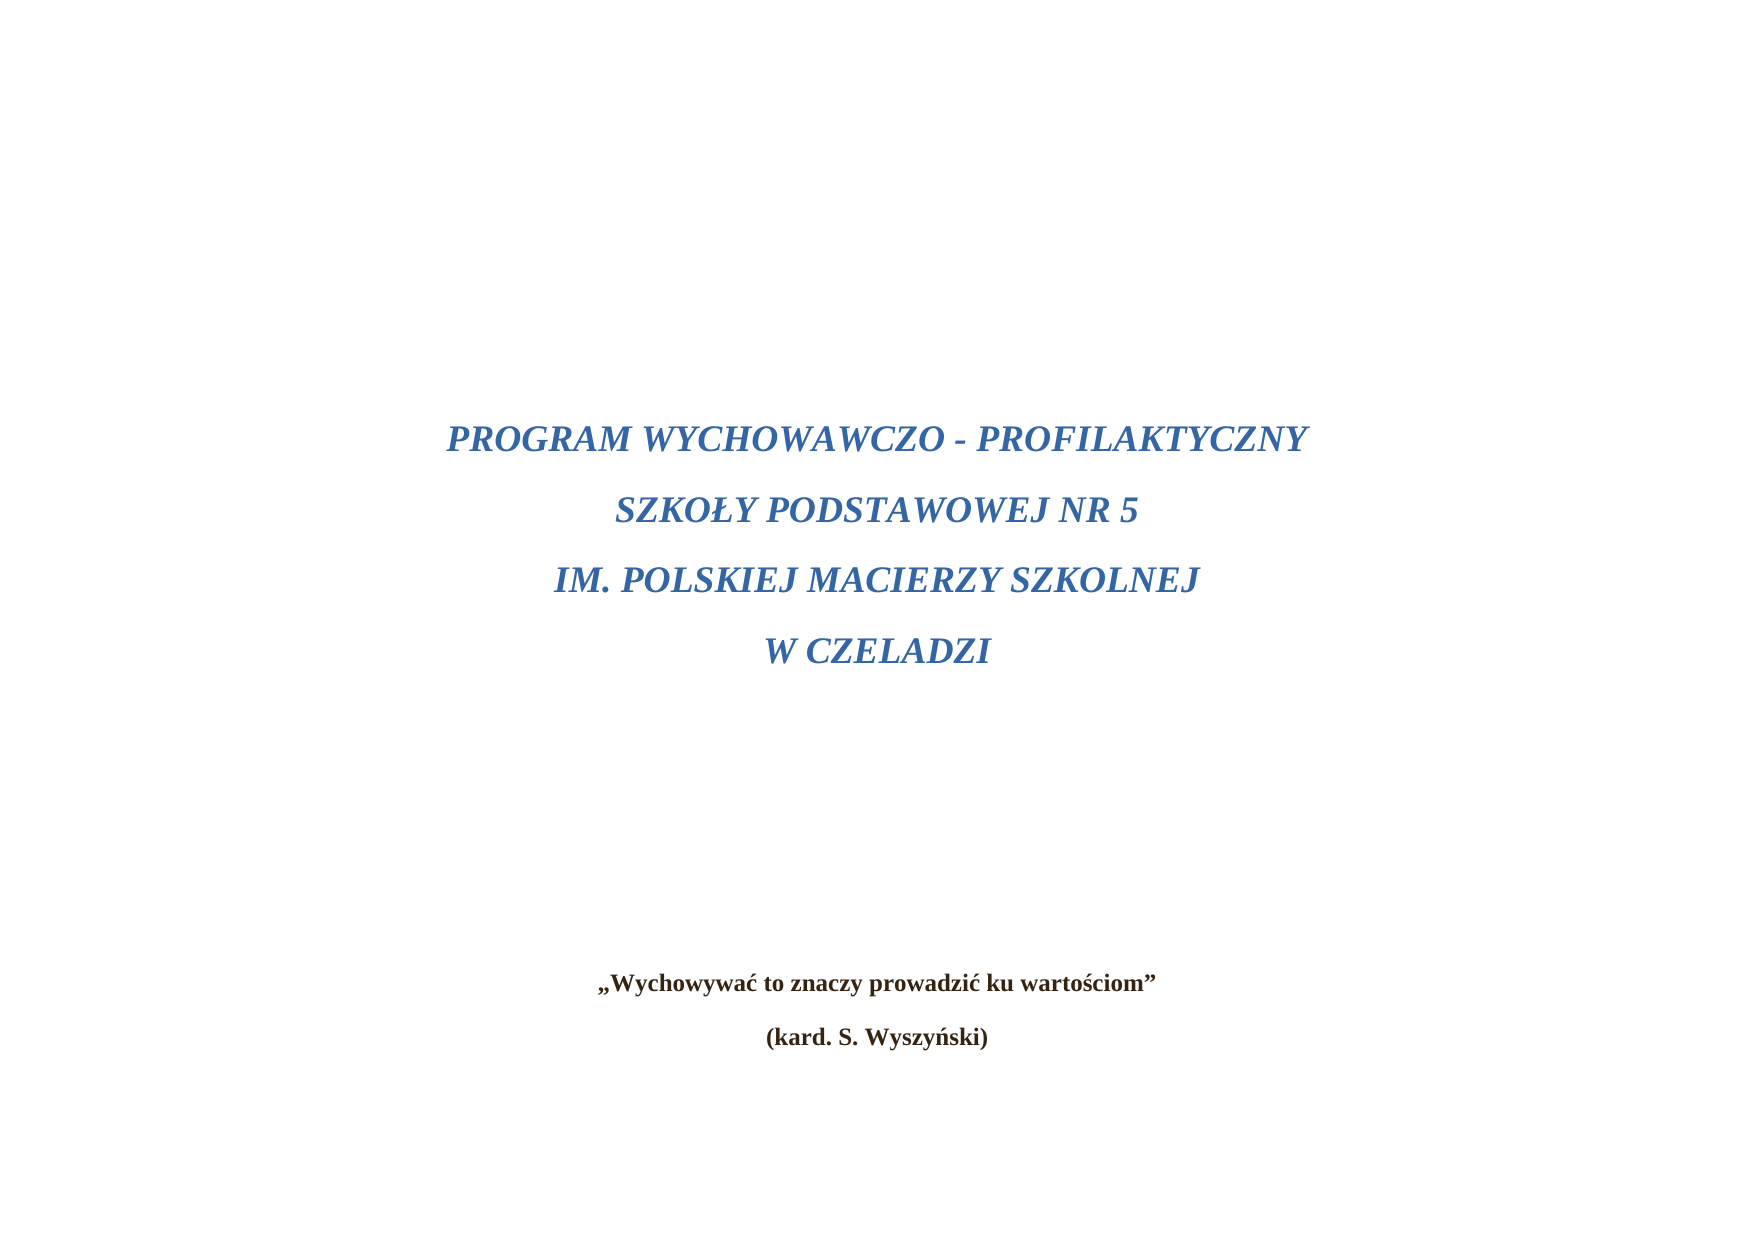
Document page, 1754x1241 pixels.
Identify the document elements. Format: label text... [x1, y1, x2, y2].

text (kard. S. Wyszyński) [148, 1022, 1606, 1050]
text „Wychowywać to znaczy prowadzić ku wartościom” [148, 968, 1606, 997]
text IM. POLSKIEJ MACIERZY SZKOLNEJ [148, 558, 1606, 601]
text SZKOŁY PODSTAWOWEJ NR 5 [148, 487, 1606, 530]
text W CZELADZI [148, 628, 1606, 671]
text PROGRAM WYCHOWAWCZO - PROFILAKTYCZNY [148, 417, 1606, 460]
